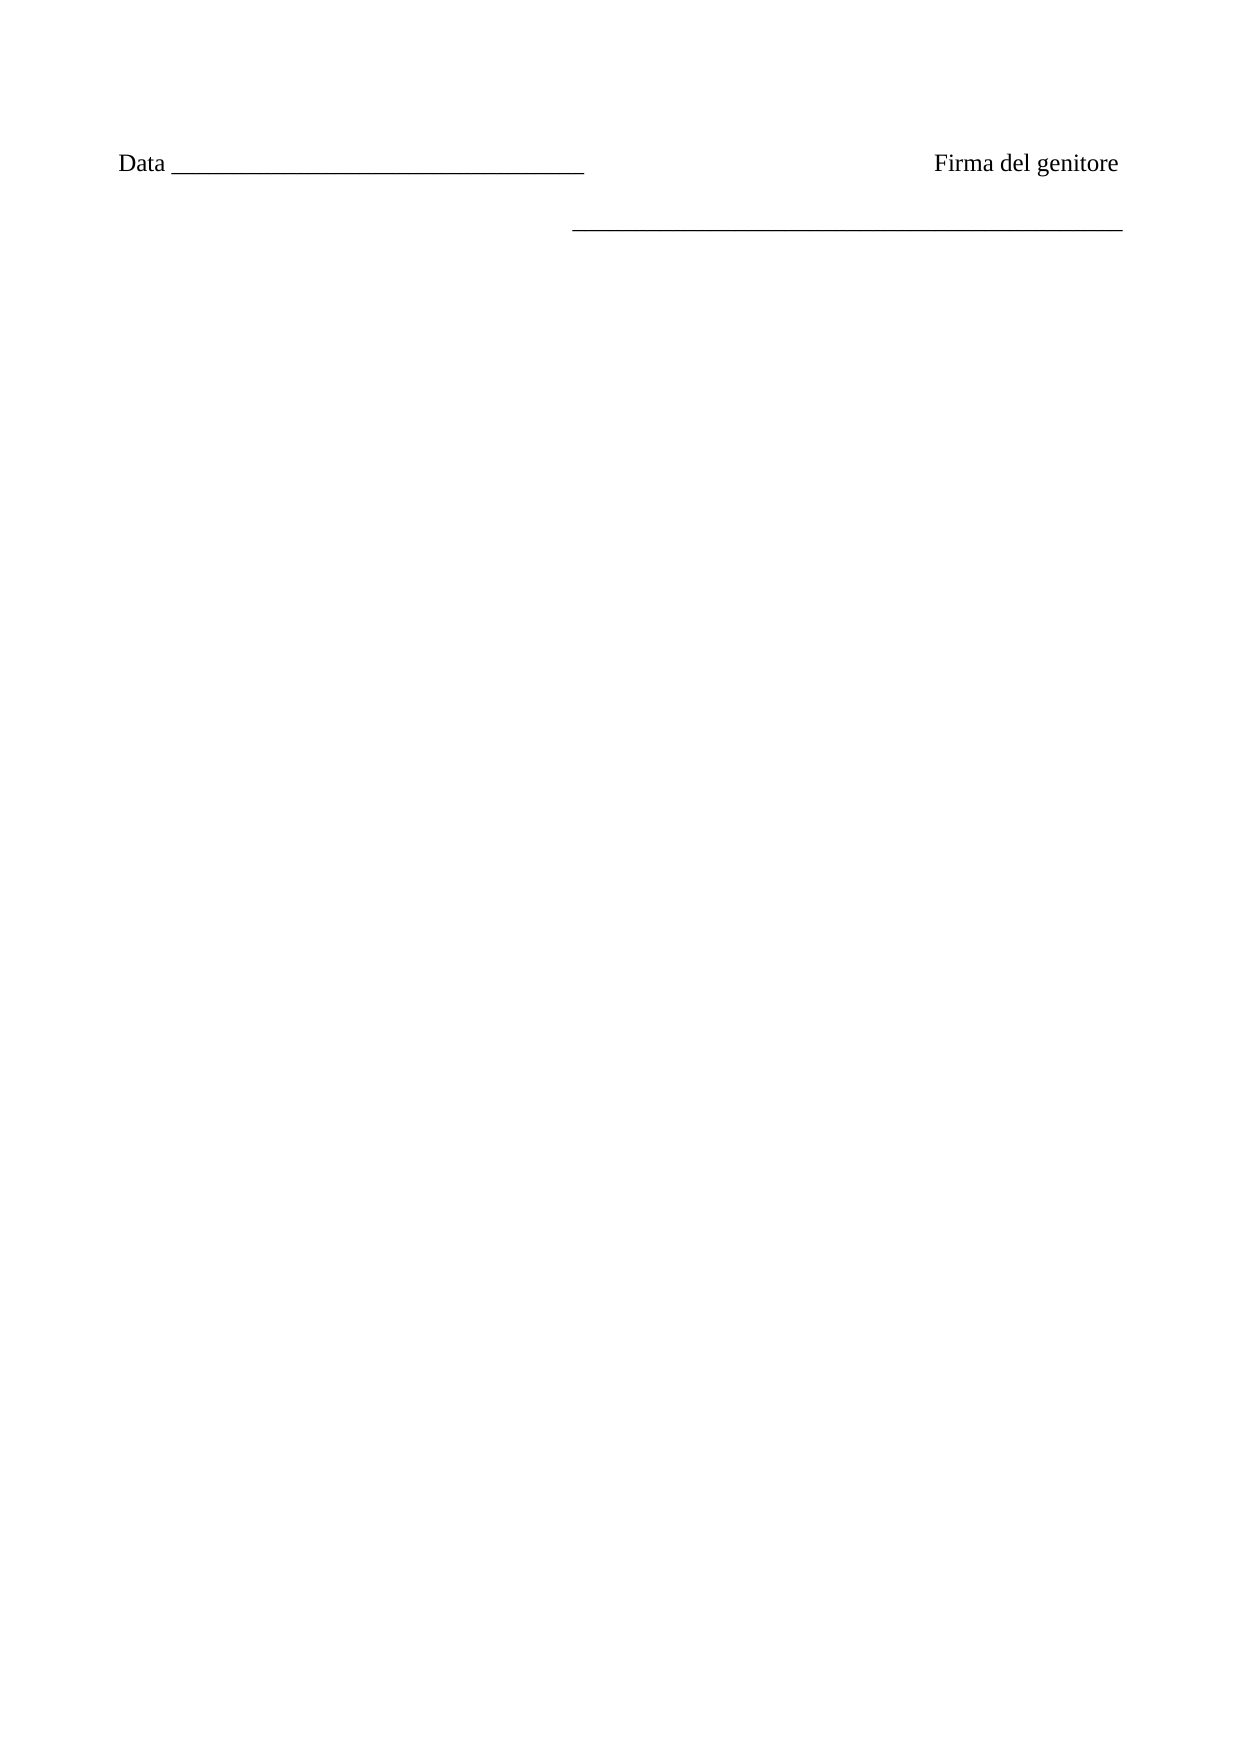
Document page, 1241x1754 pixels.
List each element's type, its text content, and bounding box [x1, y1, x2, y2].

text Data _________________________________ Firma del genitore [118, 148, 1122, 176]
text ____________________________________________ [118, 205, 1122, 234]
